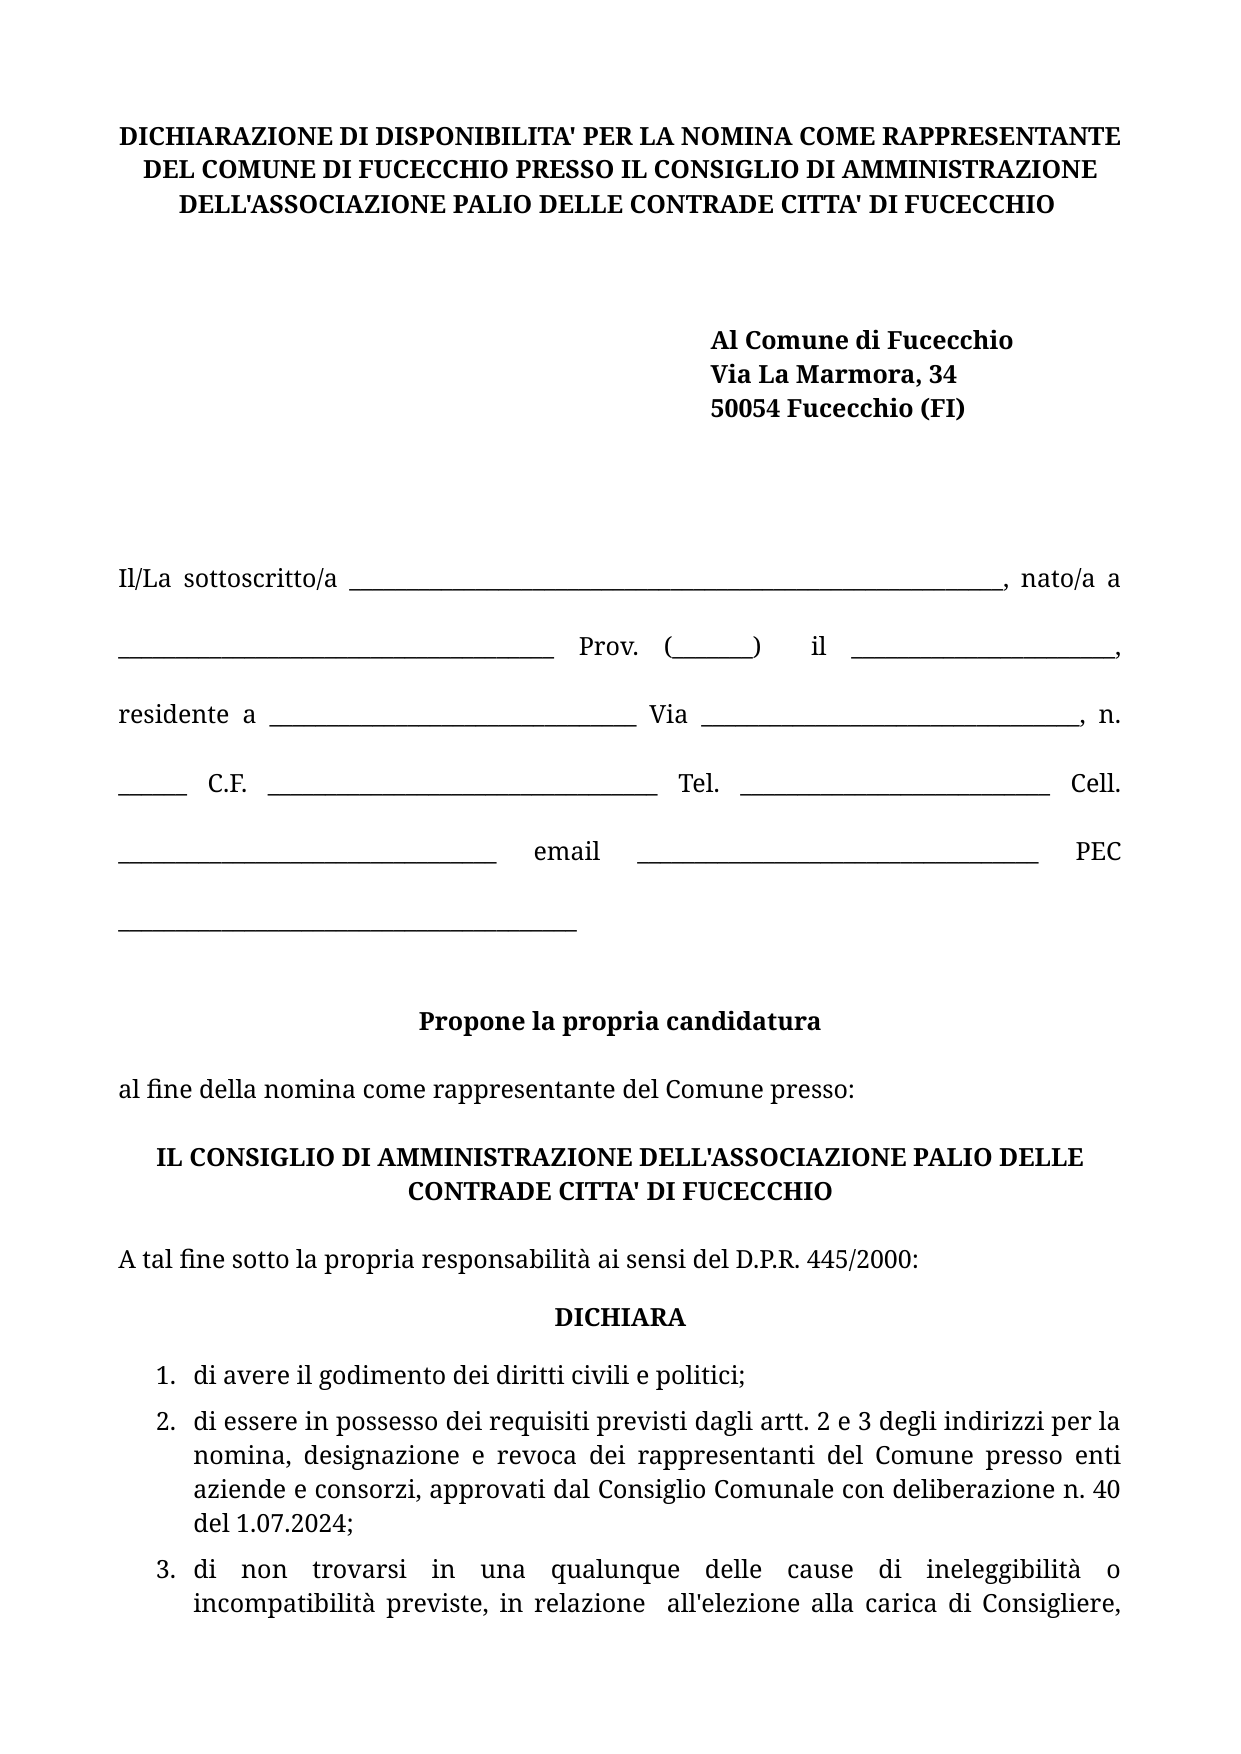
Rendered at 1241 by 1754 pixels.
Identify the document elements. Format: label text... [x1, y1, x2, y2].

text DICHIARAZIONE DI DISPONIBILITA' PER LA NOMINA COME RAPPRESENTANTE DEL COMUNE DI FUCECCHIO PRESSO IL CONSIGLIO DI AMMINISTRAZIONE DELL'ASSOCIAZIONE PALIO DELLE CONTRADE CITTA' DI FUCECCHIO [118, 118, 1122, 220]
text IL CONSIGLIO DI AMMINISTRAZIONE DELL'ASSOCIAZIONE PALIO DELLE CONTRADE CITTA' DI FUCECCHIO [118, 1140, 1122, 1208]
text Via La Marmora, 34 [710, 357, 1122, 391]
text Il/La sottoscritto/a _________________________________________________________, nato/a a ______________________________________ Prov. (_______) il _______________________, residente a ________________________________ Via _________________________________, n. ______ C.F. __________________________________ Tel. ___________________________ Cell. _________________________________ email ___________________________________ PEC ________________________________________ [118, 561, 1122, 936]
list di avere il godimento dei diritti civili e politici; [156, 1358, 1122, 1392]
text DICHIARA [118, 1300, 1122, 1334]
text A tal fine sotto la propria responsabilità ai sensi del D.P.R. 445/2000: [118, 1242, 1122, 1276]
text 50054 Fucecchio (FI) [710, 391, 1122, 425]
list di non trovarsi in una qualunque delle cause di ineleggibilità o incompatibilità previste, in relazione all'elezione alla carica di Consigliere, [156, 1551, 1122, 1619]
text Propone la propria candidatura [118, 1004, 1122, 1038]
list di essere in possesso dei requisiti previsti dagli artt. 2 e 3 degli indirizzi per la nomina, designazione e revoca dei rappresentanti del Comune presso enti aziende e consorzi, approvati dal Consiglio Comunale con deliberazione n. 40 del 1.07.2024; [156, 1403, 1122, 1540]
text Al Comune di Fucecchio [710, 322, 1122, 357]
text al fine della nomina come rappresentante del Comune presso: [118, 1072, 1122, 1106]
